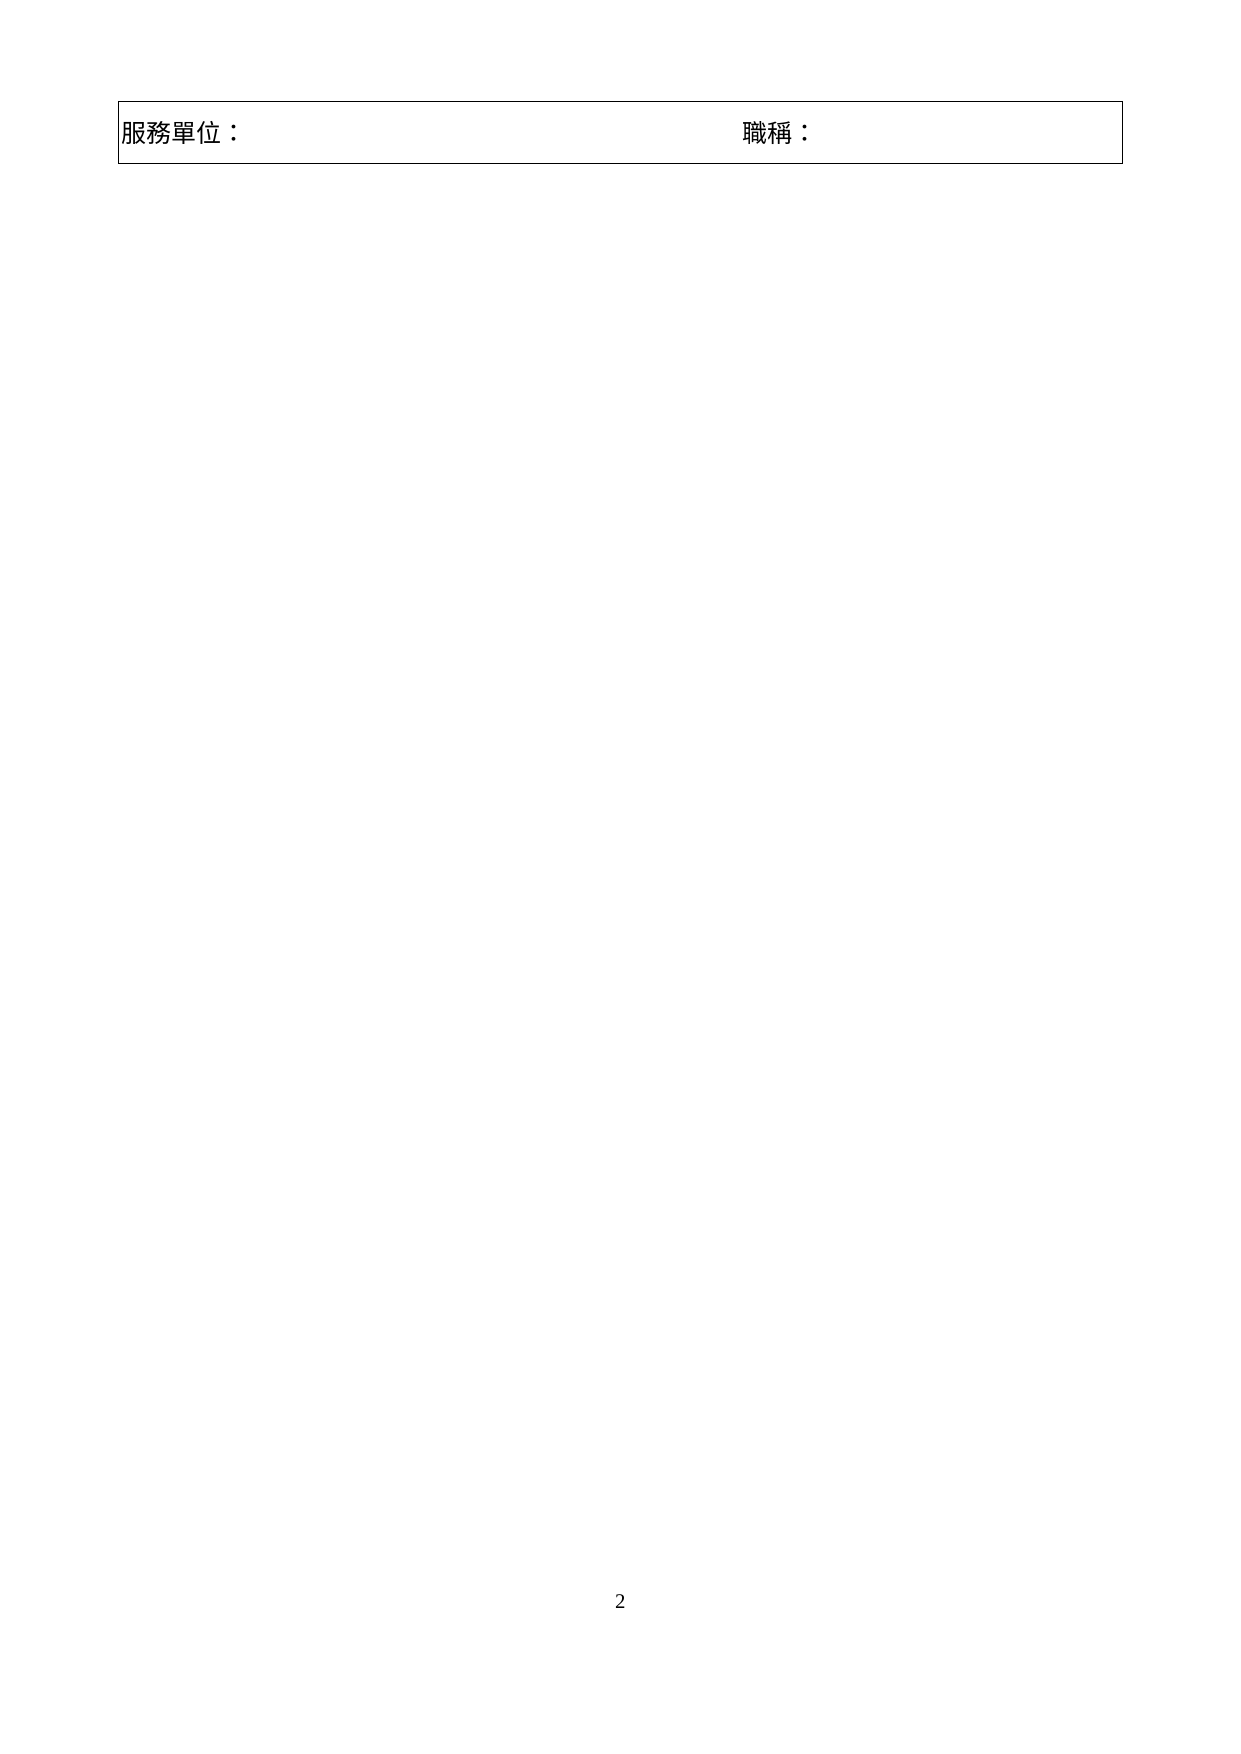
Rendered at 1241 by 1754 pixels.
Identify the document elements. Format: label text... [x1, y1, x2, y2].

table_cell 服務單位： [119, 102, 739, 163]
table_cell 職稱： [739, 102, 1122, 163]
